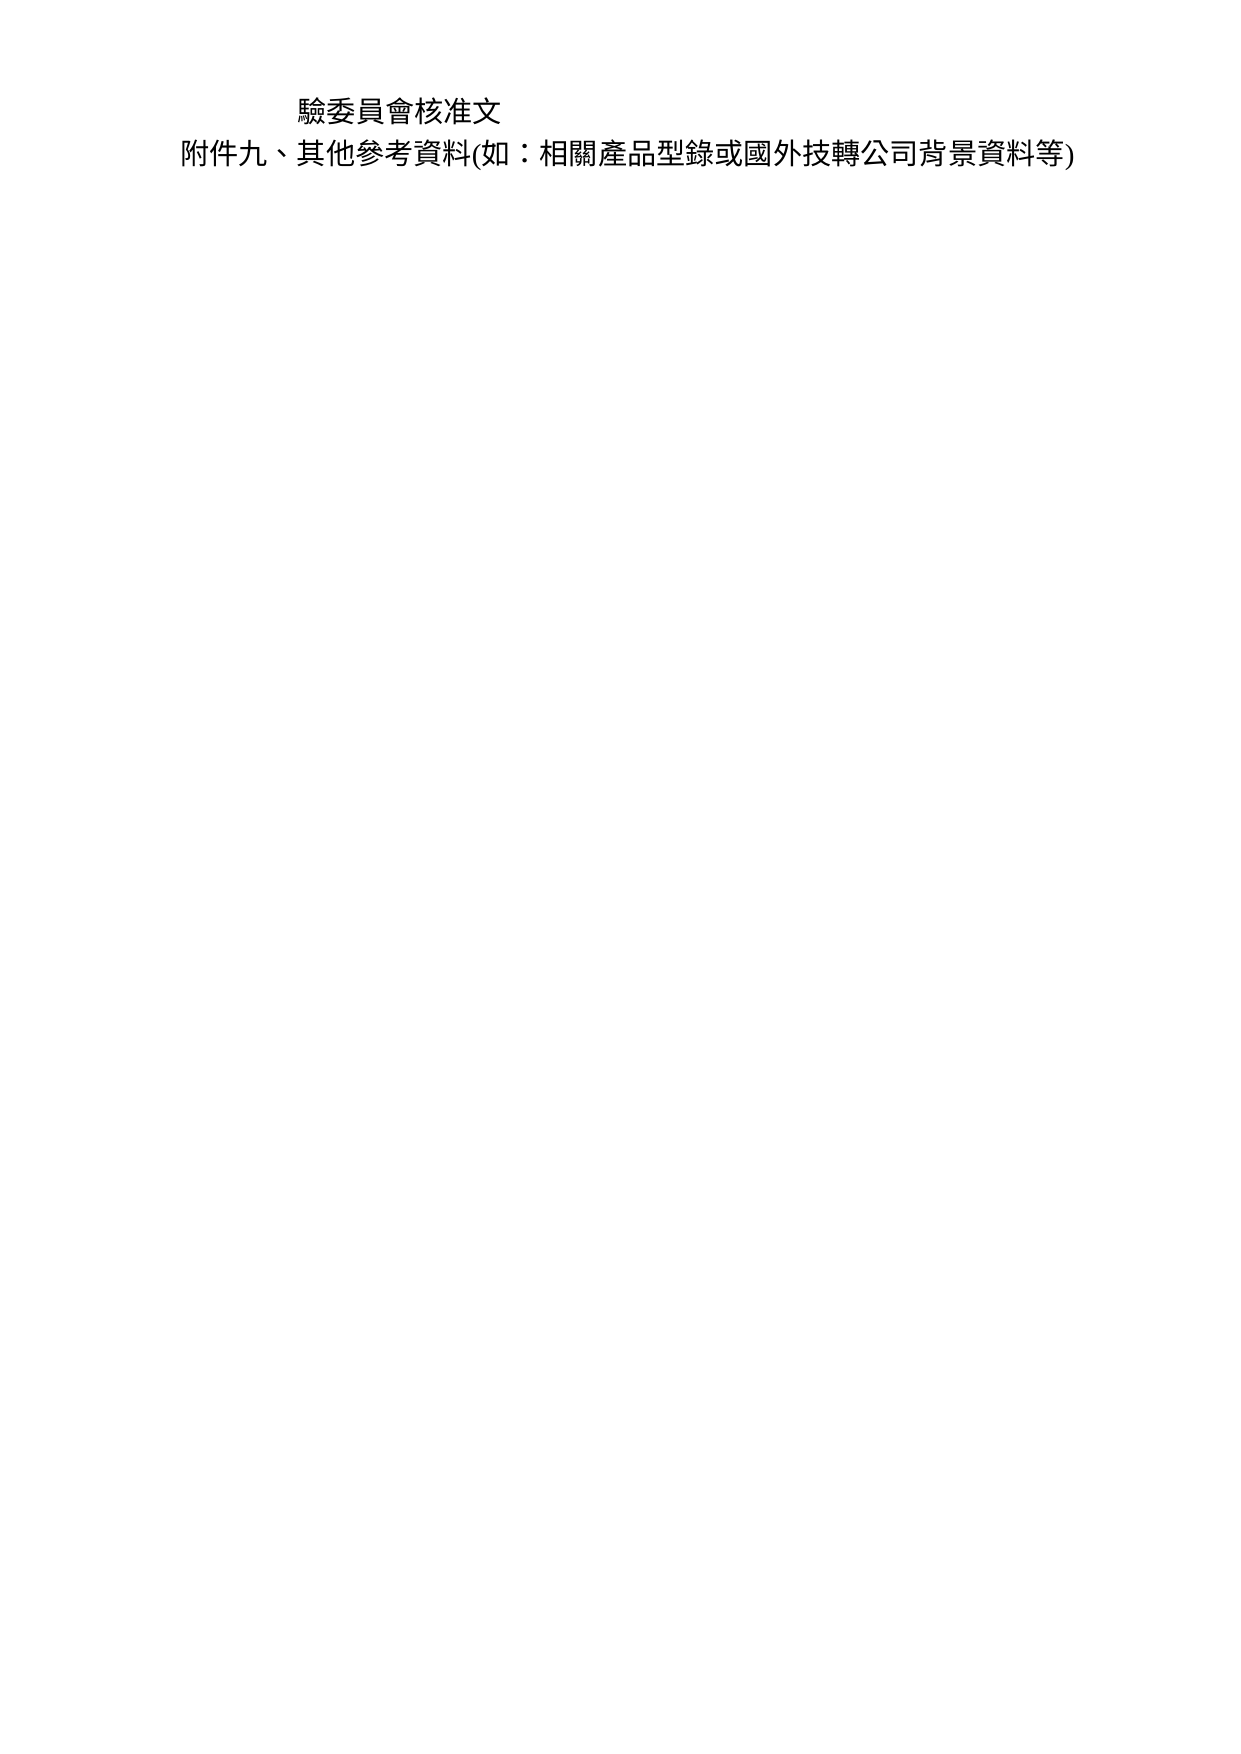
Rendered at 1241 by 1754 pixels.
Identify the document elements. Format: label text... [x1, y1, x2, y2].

text 附件九、其他參考資料(如：相關產品型錄或國外技轉公司背景資料等) [180, 131, 1121, 173]
text 驗委員會核准文 [180, 89, 1121, 131]
